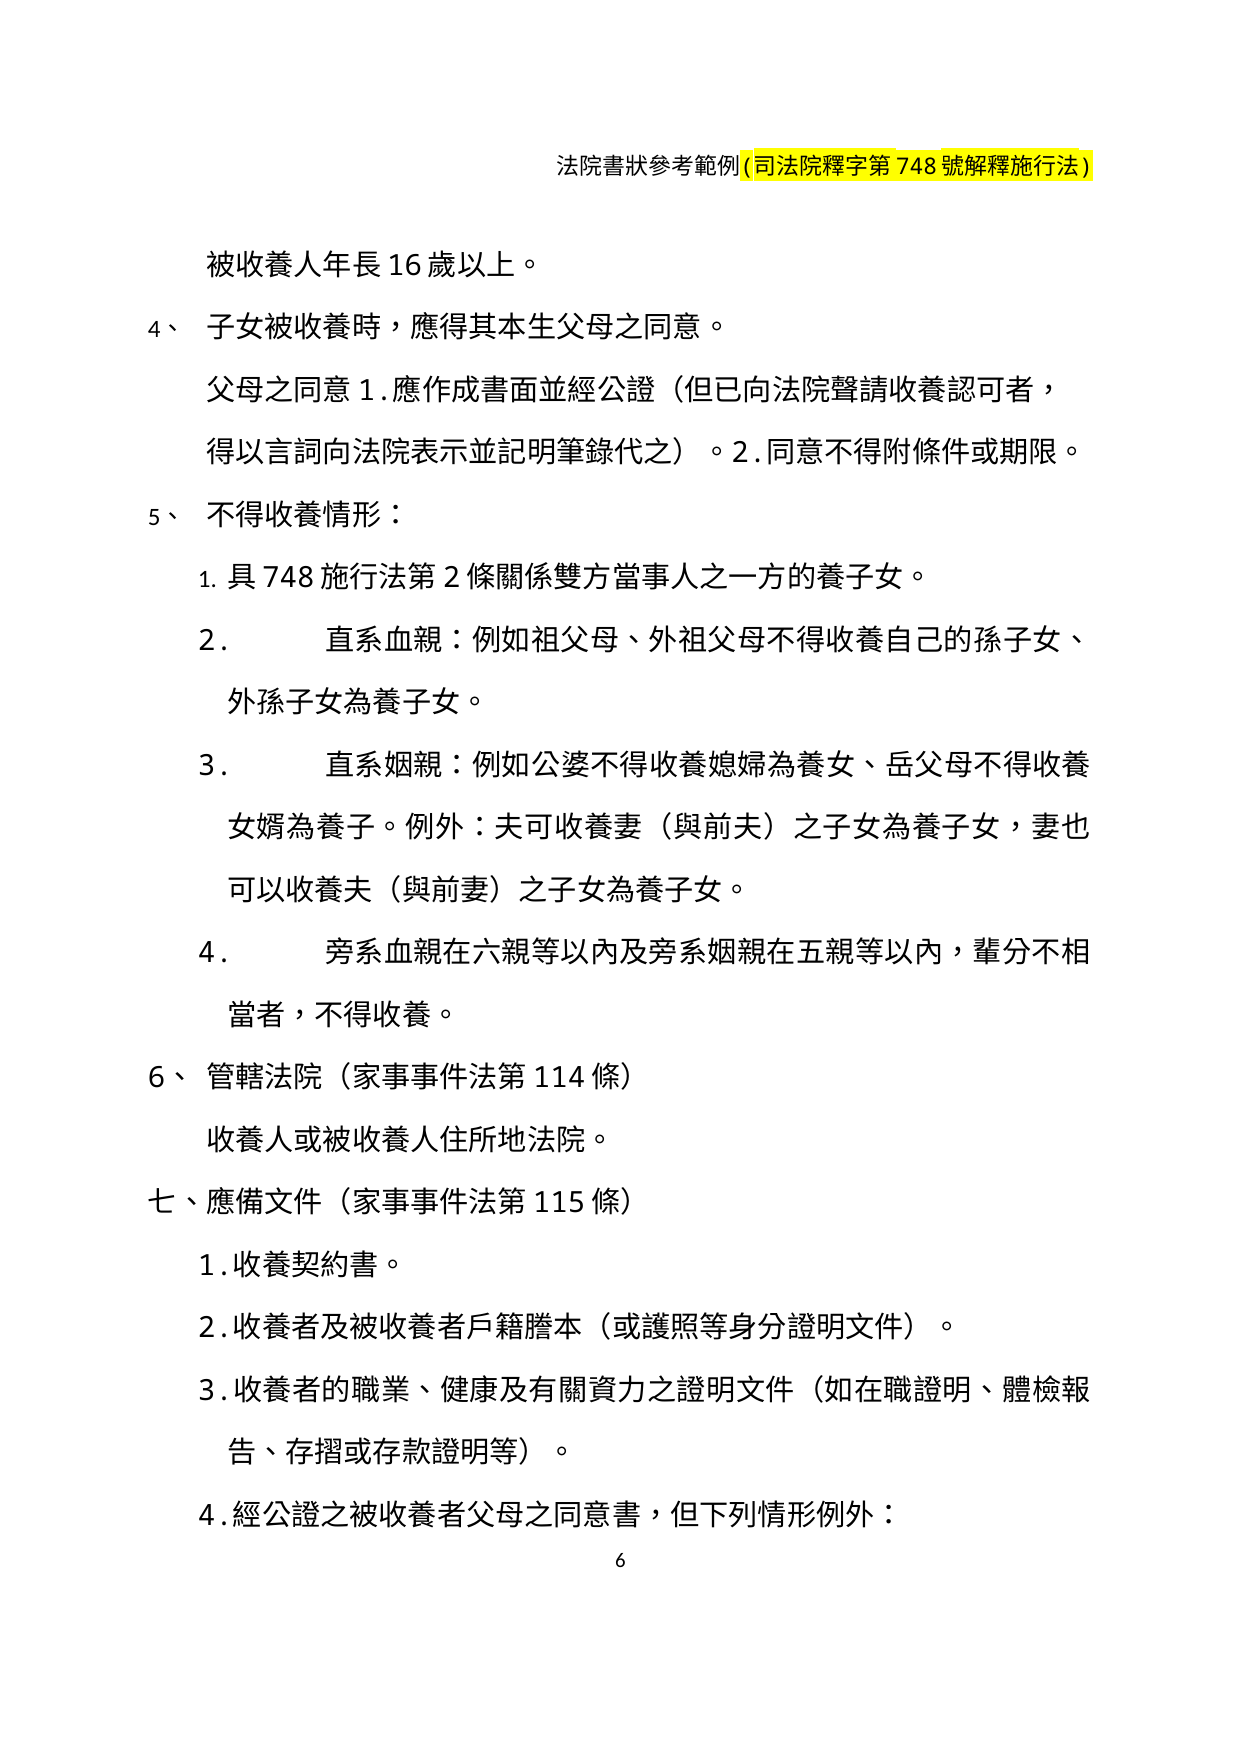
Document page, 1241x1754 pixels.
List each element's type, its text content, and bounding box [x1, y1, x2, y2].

text 4.經公證之被收養者父母之同意書，但下列情形例外： [198, 1471, 1092, 1533]
list 不得收養情形： [148, 471, 1092, 533]
text 收養人或被收養人住所地法院。 [206, 1096, 1092, 1158]
text 2.收養者及被收養者戶籍謄本（或護照等身分證明文件）。 [198, 1283, 1092, 1346]
list 旁系血親在六親等以內及旁系姻親在五親等以內，輩分不相當者，不得收養。 [198, 908, 1092, 1033]
text 3.收養者的職業、健康及有關資力之證明文件（如在職證明、體檢報告、存摺或存款證明等）。 [198, 1346, 1092, 1471]
list 具748施行法第2條關係雙方當事人之一方的養子女。 [198, 533, 1092, 596]
list 直系血親：例如祖父母、外祖父母不得收養自己的孫子女、外孫子女為養子女。 [198, 596, 1092, 721]
list 被收養人年長16歲以上。 [148, 221, 1092, 283]
list 直系姻親：例如公婆不得收養媳婦為養女、岳父母不得收養女婿為養子。例外：夫可收養妻（與前夫）之子女為養子女，妻也可以收養夫（與前妻）之子女為養子女。 [198, 721, 1092, 908]
text 父母之同意1.應作成書面並經公證（但已向法院聲請收養認可者，得以言詞向法院表示並記明筆錄代之）。2.同意不得附條件或期限。 [206, 346, 1092, 471]
list 子女被收養時，應得其本生父母之同意。 [148, 283, 1092, 346]
text 1.收養契約書。 [198, 1221, 1092, 1283]
list 管轄法院（家事事件法第114條） [148, 1033, 1092, 1096]
text 七、應備文件（家事事件法第115條） [148, 1158, 1092, 1221]
